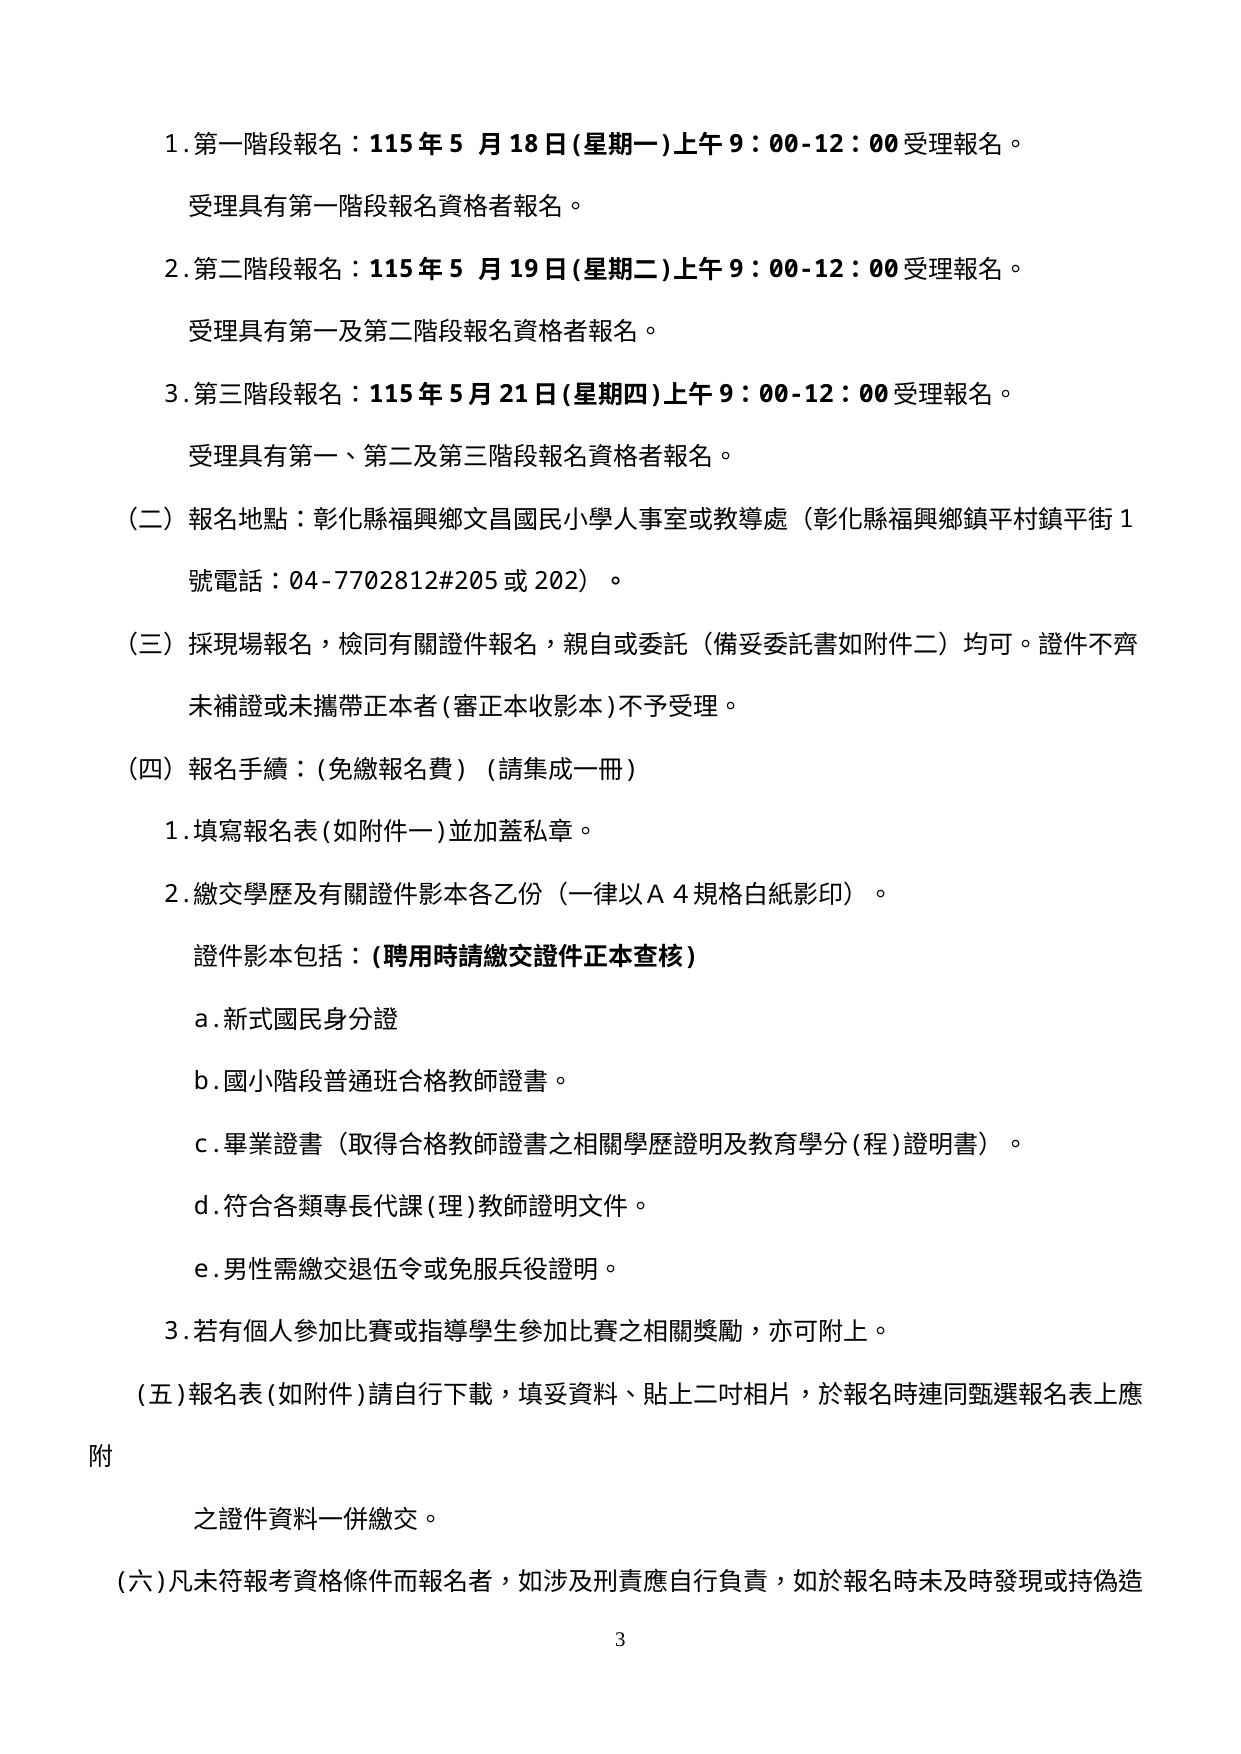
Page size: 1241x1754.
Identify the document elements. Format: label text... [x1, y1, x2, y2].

text c.畢業證書（取得合格教師證書之相關學歷證明及教育學分(程)證明書）。 [89, 1101, 1152, 1163]
text 2.第二階段報名：115年5 月19日(星期二)上午9：00-12：00受理報名。 [139, 226, 1152, 288]
text （二）報名地點：彰化縣福興鄉文昌國民小學人事室或教導處（彰化縣福興鄉鎮平村鎮平街1號電話：04-7702812#205或202）。 [114, 476, 1152, 601]
text 受理具有第一及第二階段報名資格者報名。 [139, 288, 1152, 351]
text （三）採現場報名，檢同有關證件報名，親自或委託（備妥委託書如附件二）均可。證件不齊未補證或未攜帶正本者(審正本收影本)不予受理。 [114, 601, 1152, 726]
text 1.第一階段報名：115年5 月18日(星期一)上午9：00-12：00受理報名。 [139, 101, 1152, 163]
text 1.填寫報名表(如附件一)並加蓋私章。 [89, 788, 1152, 851]
text 3.第三階段報名：115年5月21日(星期四)上午9：00-12：00受理報名。 [139, 351, 1152, 413]
text (六)凡未符報考資格條件而報名者，如涉及刑責應自行負責，如於報名時未及時發現或持偽造 [114, 1538, 1152, 1601]
text 3.若有個人參加比賽或指導學生參加比賽之相關獎勵，亦可附上。 [89, 1288, 1152, 1351]
text 受理具有第一、第二及第三階段報名資格者報名。 [139, 413, 1152, 476]
text 2.繳交學歷及有關證件影本各乙份（一律以Ａ４規格白紙影印）。 [89, 851, 1152, 913]
text a.新式國民身分證 [89, 976, 1152, 1038]
text b.國小階段普通班合格教師證書。 [89, 1038, 1152, 1101]
text e.男性需繳交退伍令或免服兵役證明。 [89, 1226, 1152, 1288]
text （四）報名手續：(免繳報名費) (請集成一冊) [114, 726, 1152, 788]
text (五)報名表(如附件)請自行下載，填妥資料、貼上二吋相片，於報名時連同甄選報名表上應附 [89, 1351, 1152, 1476]
text 受理具有第一階段報名資格者報名。 [139, 163, 1152, 226]
text d.符合各類專長代課(理)教師證明文件。 [89, 1163, 1152, 1226]
text 之證件資料一併繳交。 [89, 1476, 1152, 1538]
text 證件影本包括：(聘用時請繳交證件正本查核) [89, 913, 1152, 976]
